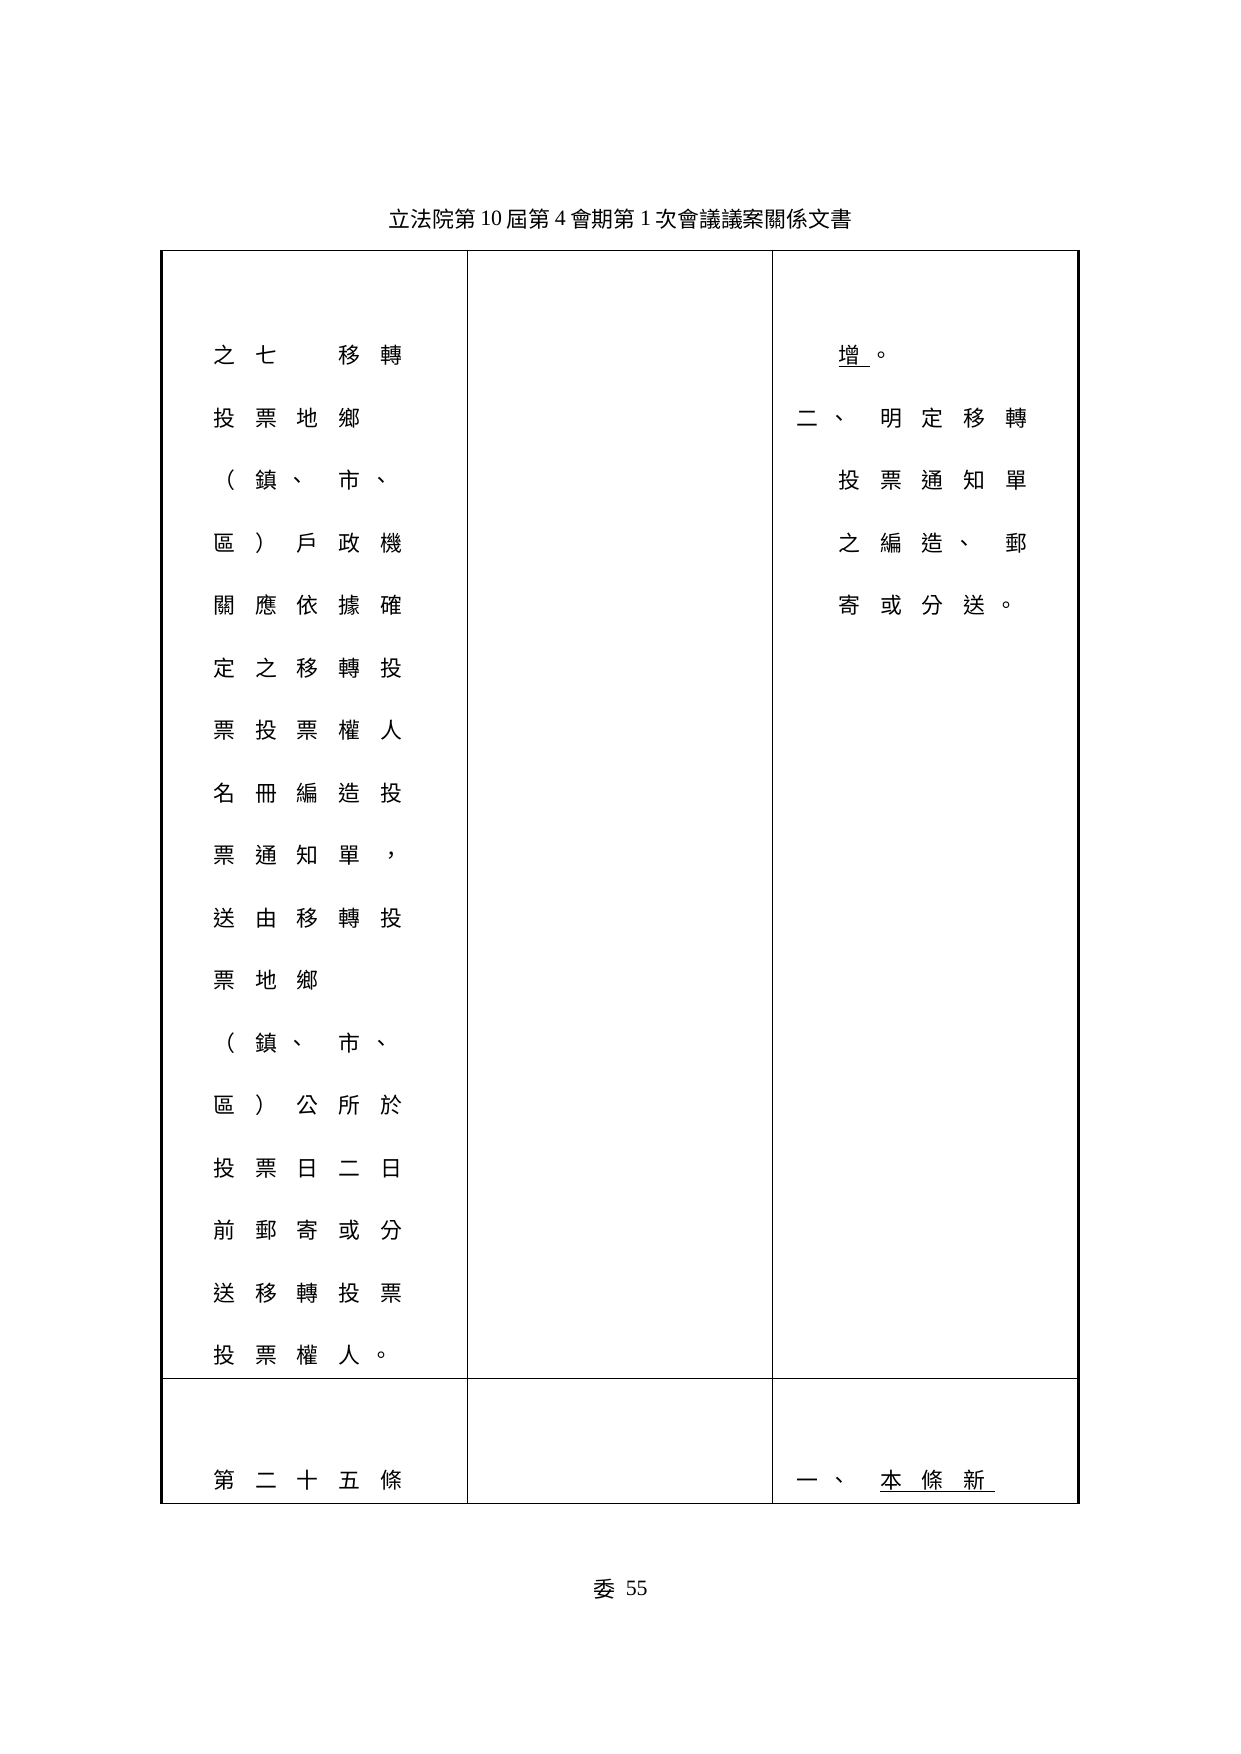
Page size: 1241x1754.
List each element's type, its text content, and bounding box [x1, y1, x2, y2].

table_cell 增。 二、明定移轉投票通知單之編造、郵寄或分送。 [773, 251, 1077, 1378]
table_cell [468, 1379, 772, 1503]
table_cell [468, 251, 772, 1378]
table_cell 第二十五條 [163, 1379, 467, 1503]
table_cell 之七 移轉投票地鄉（鎮、市、區）戶政機關應依據確定之移轉投票投票權人名冊編造投票通知單，送由移轉投票地鄉（鎮、市、區）公所於投票日二日前郵寄或分送移轉投票投票權人。 [163, 251, 467, 1378]
table_cell 一、本條新 [773, 1379, 1077, 1503]
